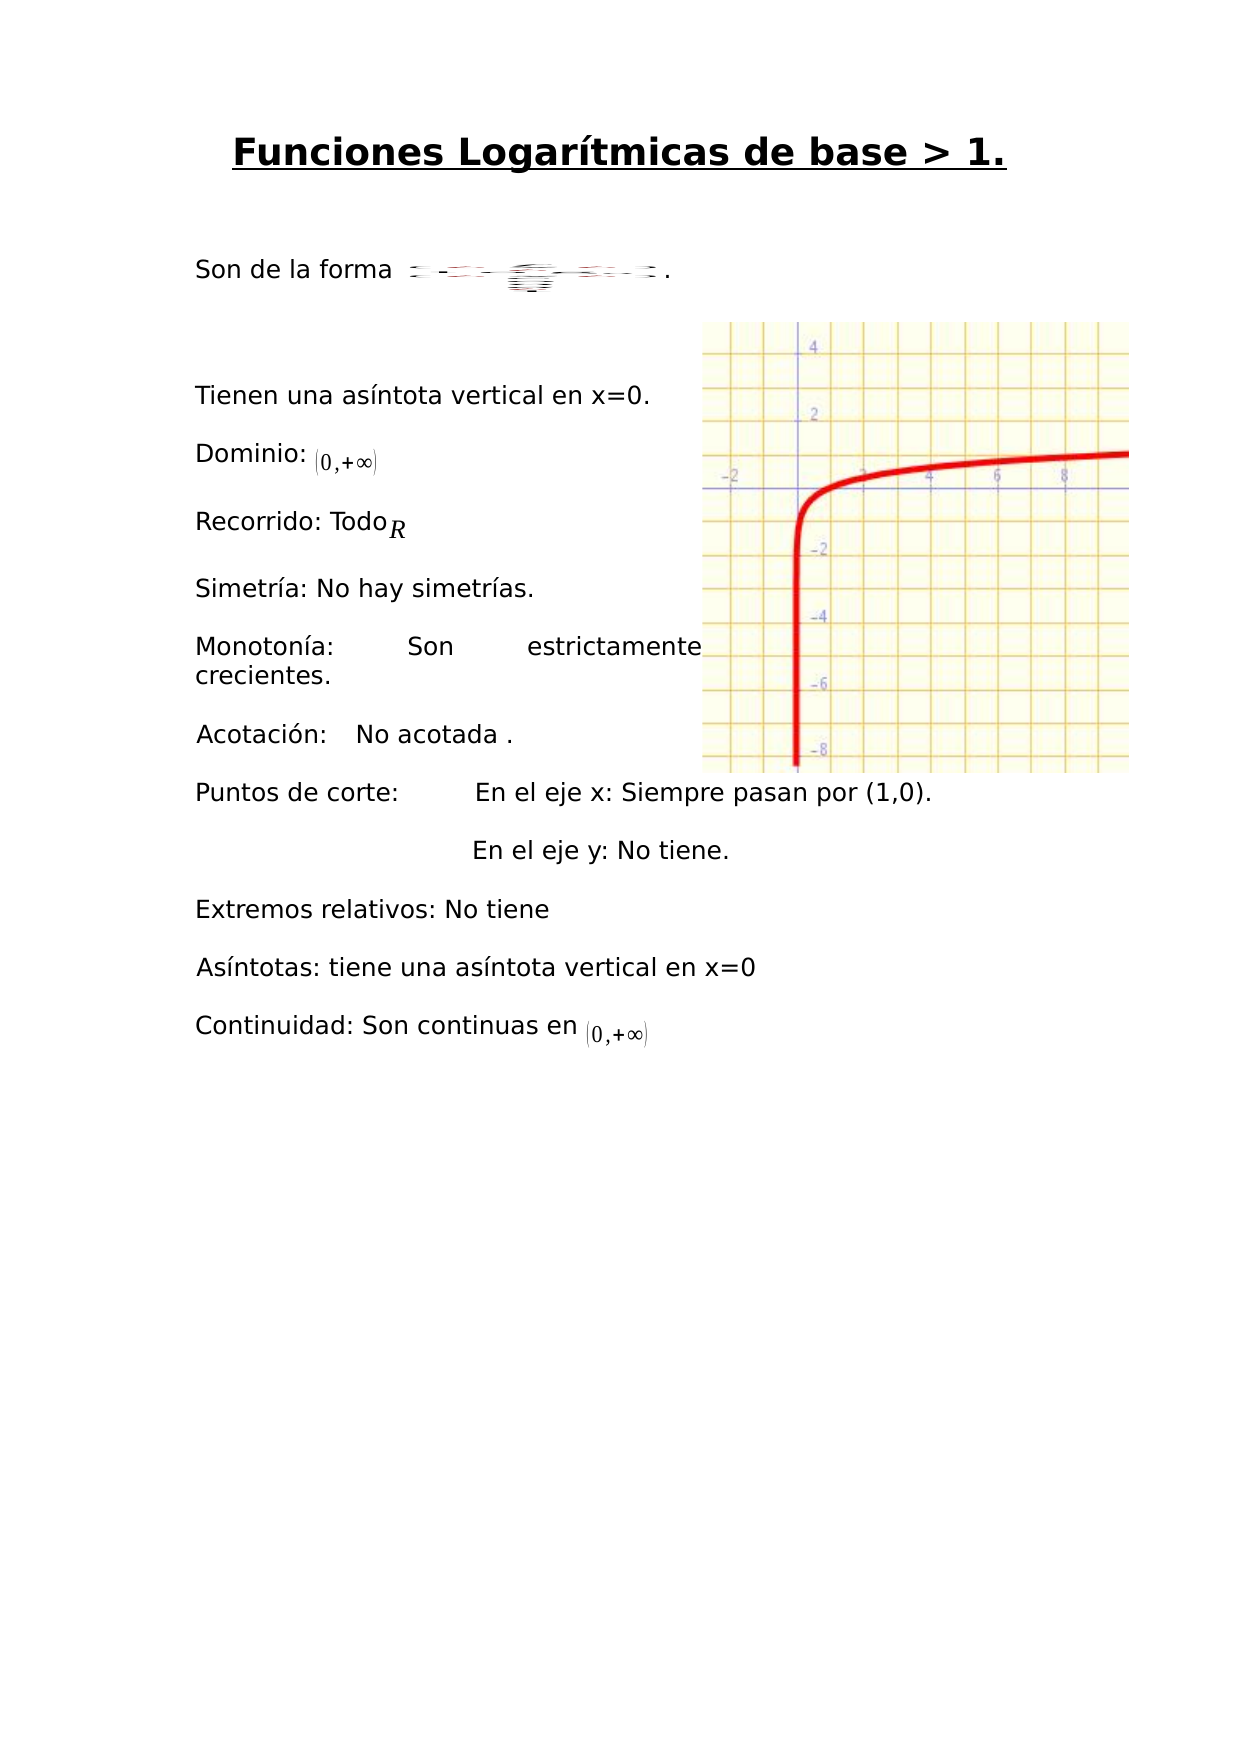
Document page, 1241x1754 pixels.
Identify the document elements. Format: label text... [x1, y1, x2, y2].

text Recorrido: Todo [118, 507, 702, 545]
text Tienen una asíntota vertical en x=0. [118, 381, 702, 410]
text Simetría: No hay simetrías. [118, 574, 702, 603]
text Funciones Logarítmicas de base > 1. [117, 131, 1122, 174]
text Puntos de corte: En el eje x: Siempre pasan por (1,0). [118, 778, 1122, 807]
text En el eje y: No tiene. [118, 836, 1122, 866]
text Son de la forma . [118, 255, 1122, 293]
text Dominio: [118, 439, 702, 477]
text Extremos relativos: No tiene [118, 895, 1122, 924]
text Continuidad: Son continuas en [118, 1011, 1122, 1049]
text Asíntotas: tiene una asíntota vertical en x=0 [118, 953, 1122, 982]
text Monotonía: Son estrictamente crecientes. [118, 632, 702, 691]
text Acotación: No acotada . [117, 720, 702, 749]
